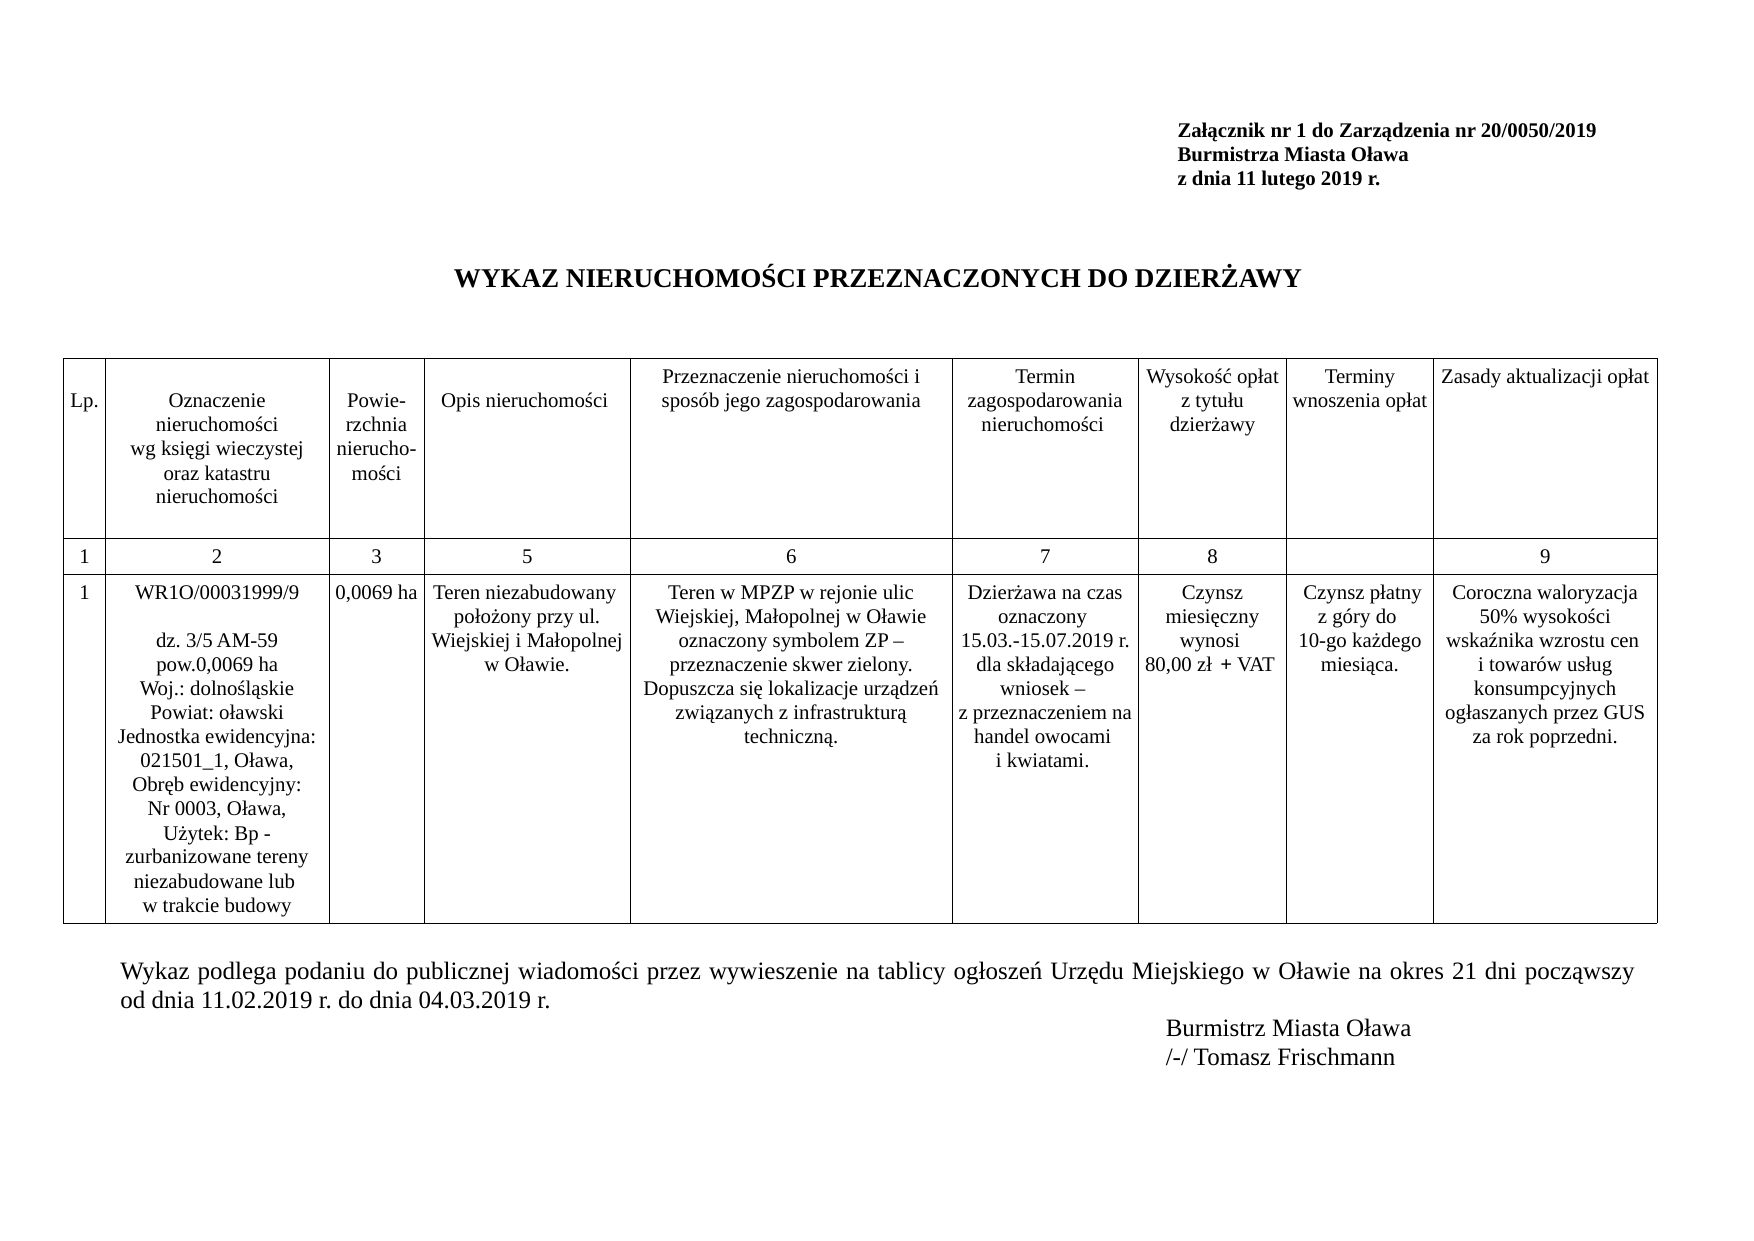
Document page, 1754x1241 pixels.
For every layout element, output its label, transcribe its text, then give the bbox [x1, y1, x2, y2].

table_header Terminy wnoszenia opłat [1287, 359, 1433, 538]
table_cell Teren niezabudowany położony przy ul. Wiejskiej i Małopolnej w Oławie. [425, 575, 630, 922]
table_cell 8 [1139, 539, 1286, 574]
text Wykaz podlega podaniu do publicznej wiadomości przez wywieszenie na tablicy ogłoszeń Urzędu Miejskiego w Oławie na okres 21 dni począwszy od dnia 11.02.2019 r. do dnia 04.03.2019 r. [120, 956, 1636, 1013]
table_header Lp. [64, 359, 105, 538]
table_cell 5 [425, 539, 630, 574]
table_cell 7 [953, 539, 1138, 574]
text Załącznik nr 1 do Zarządzenia nr 20/0050/2019 [120, 118, 1636, 142]
table_cell Dzierżawa na czas oznaczony 15.03.-15.07.2019 r. dla składającego wniosek – z przeznaczeniem na handel owocami i kwiatami. [953, 575, 1138, 922]
table_cell [1287, 539, 1433, 574]
table_header Opis nieruchomości [425, 359, 630, 538]
table_cell WR1O/00031999/9 dz. 3/5 AM-59 pow.0,0069 ha Woj.: dolnośląskie Powiat: oławski Jednostka ewidencyjna: 021501_1, Oława, Obręb ewidencyjny: Nr 0003, Oława, Użytek: Bp -zurbanizowane tereny niezabudowane lub w trakcie budowy [106, 575, 329, 922]
table_header Zasady aktualizacji opłat [1434, 359, 1657, 538]
table_header Oznaczenie nieruchomości wg księgi wieczystej oraz katastru nieruchomości [106, 359, 329, 538]
text z dnia 11 lutego 2019 r. [120, 166, 1636, 190]
table_cell 1 [64, 575, 105, 922]
table_cell Coroczna waloryzacja 50% wysokości wskaźnika wzrostu cen i towarów usług konsumpcyjnych ogłaszanych przez GUS za rok poprzedni. [1434, 575, 1657, 922]
table_cell 0,0069 ha [330, 575, 424, 922]
text /-/ Tomasz Frischmann [120, 1042, 1636, 1071]
table_cell 6 [631, 539, 952, 574]
table_cell 1 [64, 539, 105, 574]
table_header Przeznaczenie nieruchomości i sposób jego zagospodarowania [631, 359, 952, 538]
table_header Powie-rzchnia nierucho-mości [330, 359, 424, 538]
text Burmistrza Miasta Oława [120, 142, 1636, 166]
text Burmistrz Miasta Oława [120, 1013, 1636, 1042]
table_header Wysokość opłat z tytułu dzierżawy [1139, 359, 1286, 538]
table_cell Teren w MPZP w rejonie ulic Wiejskiej, Małopolnej w Oławie oznaczony symbolem ZP – przeznaczenie skwer zielony. Dopuszcza się lokalizacje urządzeń związanych z infrastrukturą techniczną. [631, 575, 952, 922]
table_cell 3 [330, 539, 424, 574]
table_cell Czynsz płatny z góry do 10-go każdego miesiąca. [1287, 575, 1433, 922]
table_cell 9 [1434, 539, 1657, 574]
table_cell 2 [106, 539, 329, 574]
table_header Termin zagospodarowania nieruchomości [953, 359, 1138, 538]
table_cell Czynsz miesięczny wynosi 80,00 zł + VAT [1139, 575, 1286, 922]
text WYKAZ NIERUCHOMOŚCI PRZEZNACZONYCH DO DZIERŻAWY [120, 262, 1636, 294]
